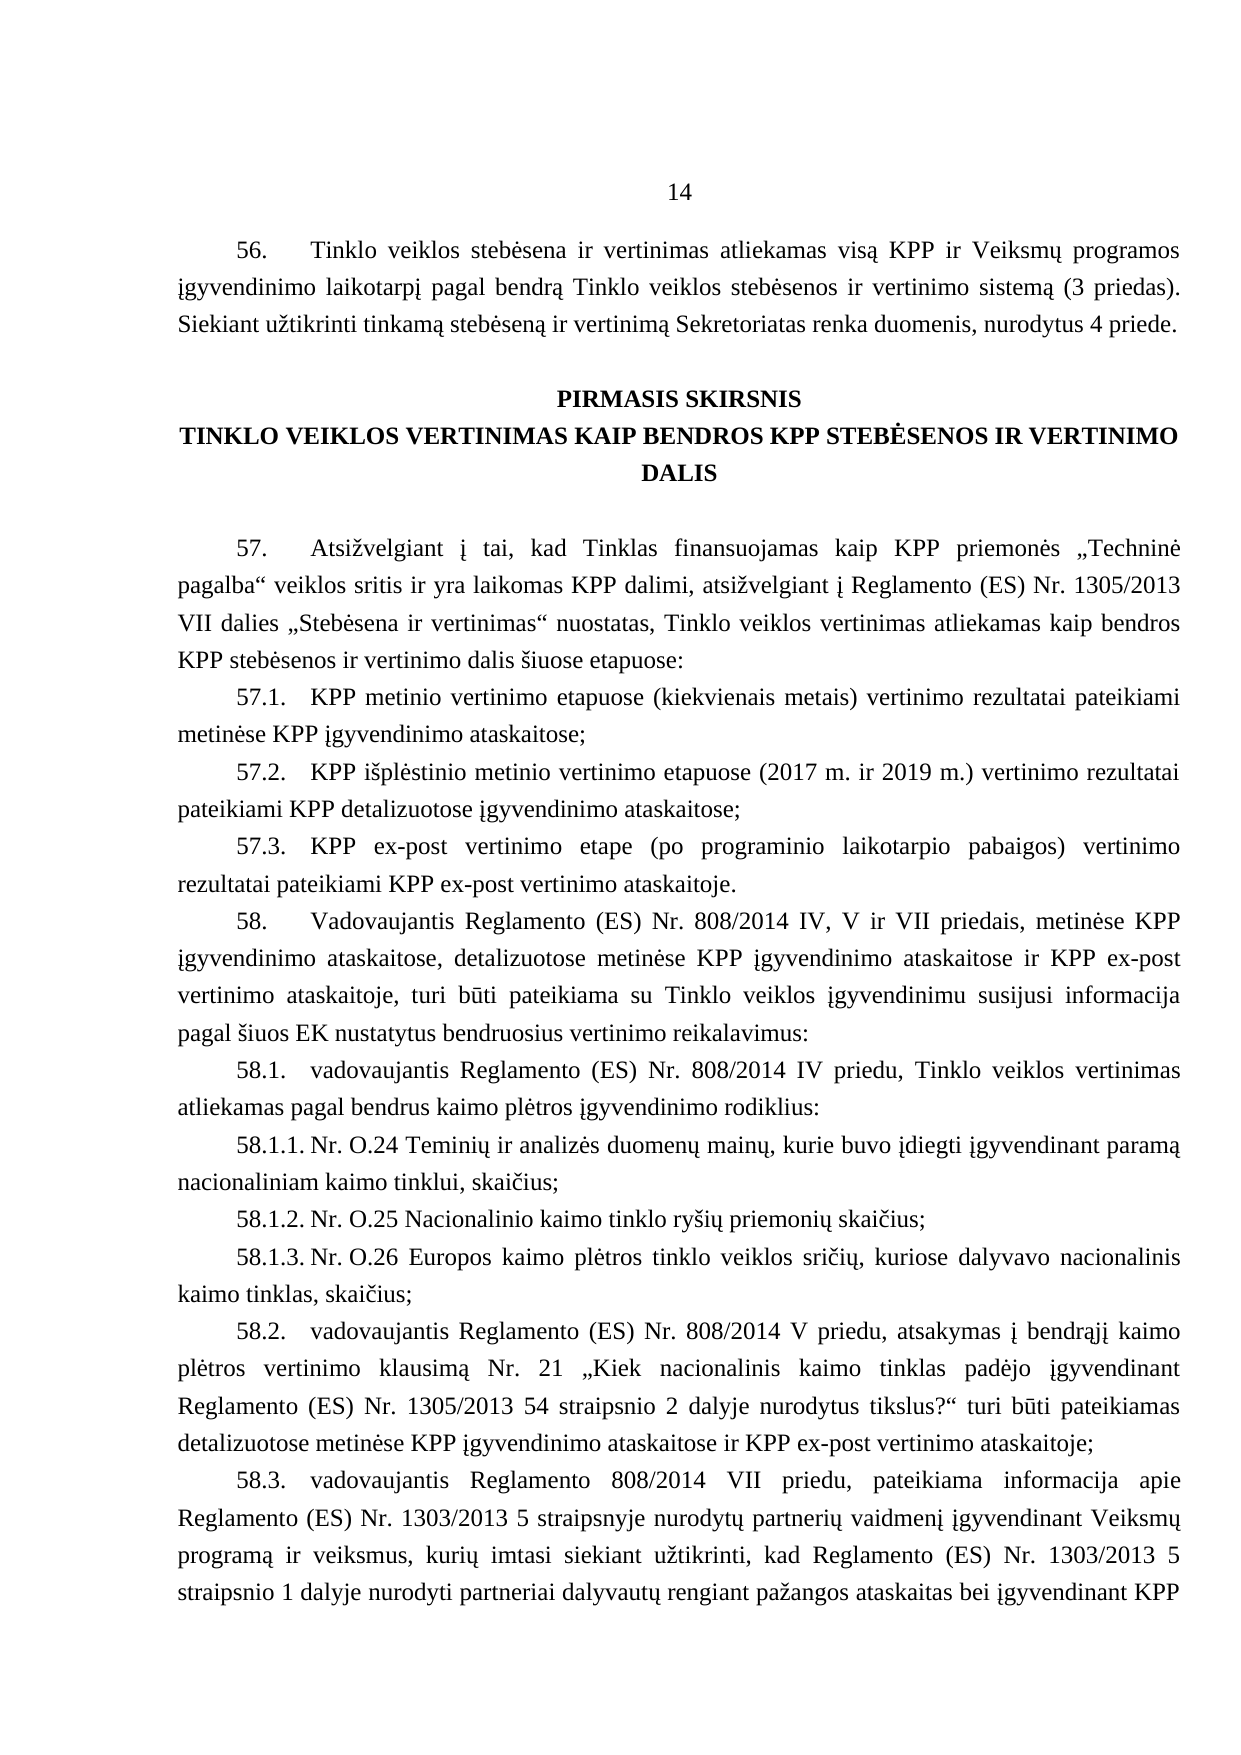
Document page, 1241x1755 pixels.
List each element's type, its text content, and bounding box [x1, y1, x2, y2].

text 58.2. vadovaujantis Reglamento (ES) Nr. 808/2014 V priedu, atsakymas į bendrąjį kaimo plėtros vertinimo klausimą Nr. 21 „Kiek nacionalinis kaimo tinklas padėjo įgyvendinant Reglamento (ES) Nr. 1305/2013 54 straipsnio 2 dalyje nurodytus tikslus?“ turi būti pateikiamas detalizuotose metinėse KPP įgyvendinimo ataskaitose ir KPP ex-post vertinimo ataskaitoje; [177, 1316, 1181, 1457]
text 58.1.2. Nr. O.25 Nacionalinio kaimo tinklo ryšių priemonių skaičius; [177, 1204, 1181, 1233]
text 58.1. vadovaujantis Reglamento (ES) Nr. 808/2014 IV priedu, Tinklo veiklos vertinimas atliekamas pagal bendrus kaimo plėtros įgyvendinimo rodiklius: [177, 1055, 1181, 1121]
text 57. Atsižvelgiant į tai, kad Tinklas finansuojamas kaip KPP priemonės „Techninė pagalba“ veiklos sritis ir yra laikomas KPP dalimi, atsižvelgiant į Reglamento (ES) Nr. 1305/2013 VII dalies „Stebėsena ir vertinimas“ nuostatas, Tinklo veiklos vertinimas atliekamas kaip bendros KPP stebėsenos ir vertinimo dalis šiuose etapuose: [177, 533, 1181, 674]
text 57.1. KPP metinio vertinimo etapuose (kiekvienais metais) vertinimo rezultatai pateikiami metinėse KPP įgyvendinimo ataskaitose; [177, 682, 1181, 748]
text PIRMASIS SKIRSNIS [177, 384, 1181, 413]
text 58. Vadovaujantis Reglamento (ES) Nr. 808/2014 IV, V ir VII priedais, metinėse KPP įgyvendinimo ataskaitose, detalizuotose metinėse KPP įgyvendinimo ataskaitose ir KPP ex-post vertinimo ataskaitoje, turi būti pateikiama su Tinklo veiklos įgyvendinimu susijusi informacija pagal šiuos EK nustatytus bendruosius vertinimo reikalavimus: [177, 906, 1181, 1047]
text 56. Tinklo veiklos stebėsena ir vertinimas atliekamas visą KPP ir Veiksmų programos įgyvendinimo laikotarpį pagal bendrą Tinklo veiklos stebėsenos ir vertinimo sistemą (3 priedas). Siekiant užtikrinti tinkamą stebėseną ir vertinimą Sekretoriatas renka duomenis, nurodytus 4 priede. [177, 235, 1181, 338]
text 58.1.3. Nr. O.26 Europos kaimo plėtros tinklo veiklos sričių, kuriose dalyvavo nacionalinis kaimo tinklas, skaičius; [177, 1242, 1181, 1308]
text 57.2. KPP išplėstinio metinio vertinimo etapuose (2017 m. ir 2019 m.) vertinimo rezultatai pateikiami KPP detalizuotose įgyvendinimo ataskaitose; [177, 757, 1181, 823]
text 58.3. vadovaujantis Reglamento 808/2014 VII priedu, pateikiama informacija apie Reglamento (ES) Nr. 1303/2013 5 straipsnyje nurodytų partnerių vaidmenį įgyvendinant Veiksmų programą ir veiksmus, kurių imtasi siekiant užtikrinti, kad Reglamento (ES) Nr. 1303/2013 5 straipsnio 1 dalyje nurodyti partneriai dalyvautų rengiant pažangos ataskaitas bei įgyvendinant KPP [177, 1465, 1181, 1606]
text 58.1.1. Nr. O.24 Teminių ir analizės duomenų mainų, kurie buvo įdiegti įgyvendinant paramą nacionaliniam kaimo tinklui, skaičius; [177, 1130, 1181, 1196]
text 57.3. KPP ex-post vertinimo etape (po programinio laikotarpio pabaigos) vertinimo rezultatai pateikiami KPP ex-post vertinimo ataskaitoje. [177, 831, 1181, 897]
text TINKLO VEIKLOS VERTINIMAS KAIP BENDROS KPP STEBĖSENOS IR VERTINIMO DALIS [177, 421, 1181, 487]
